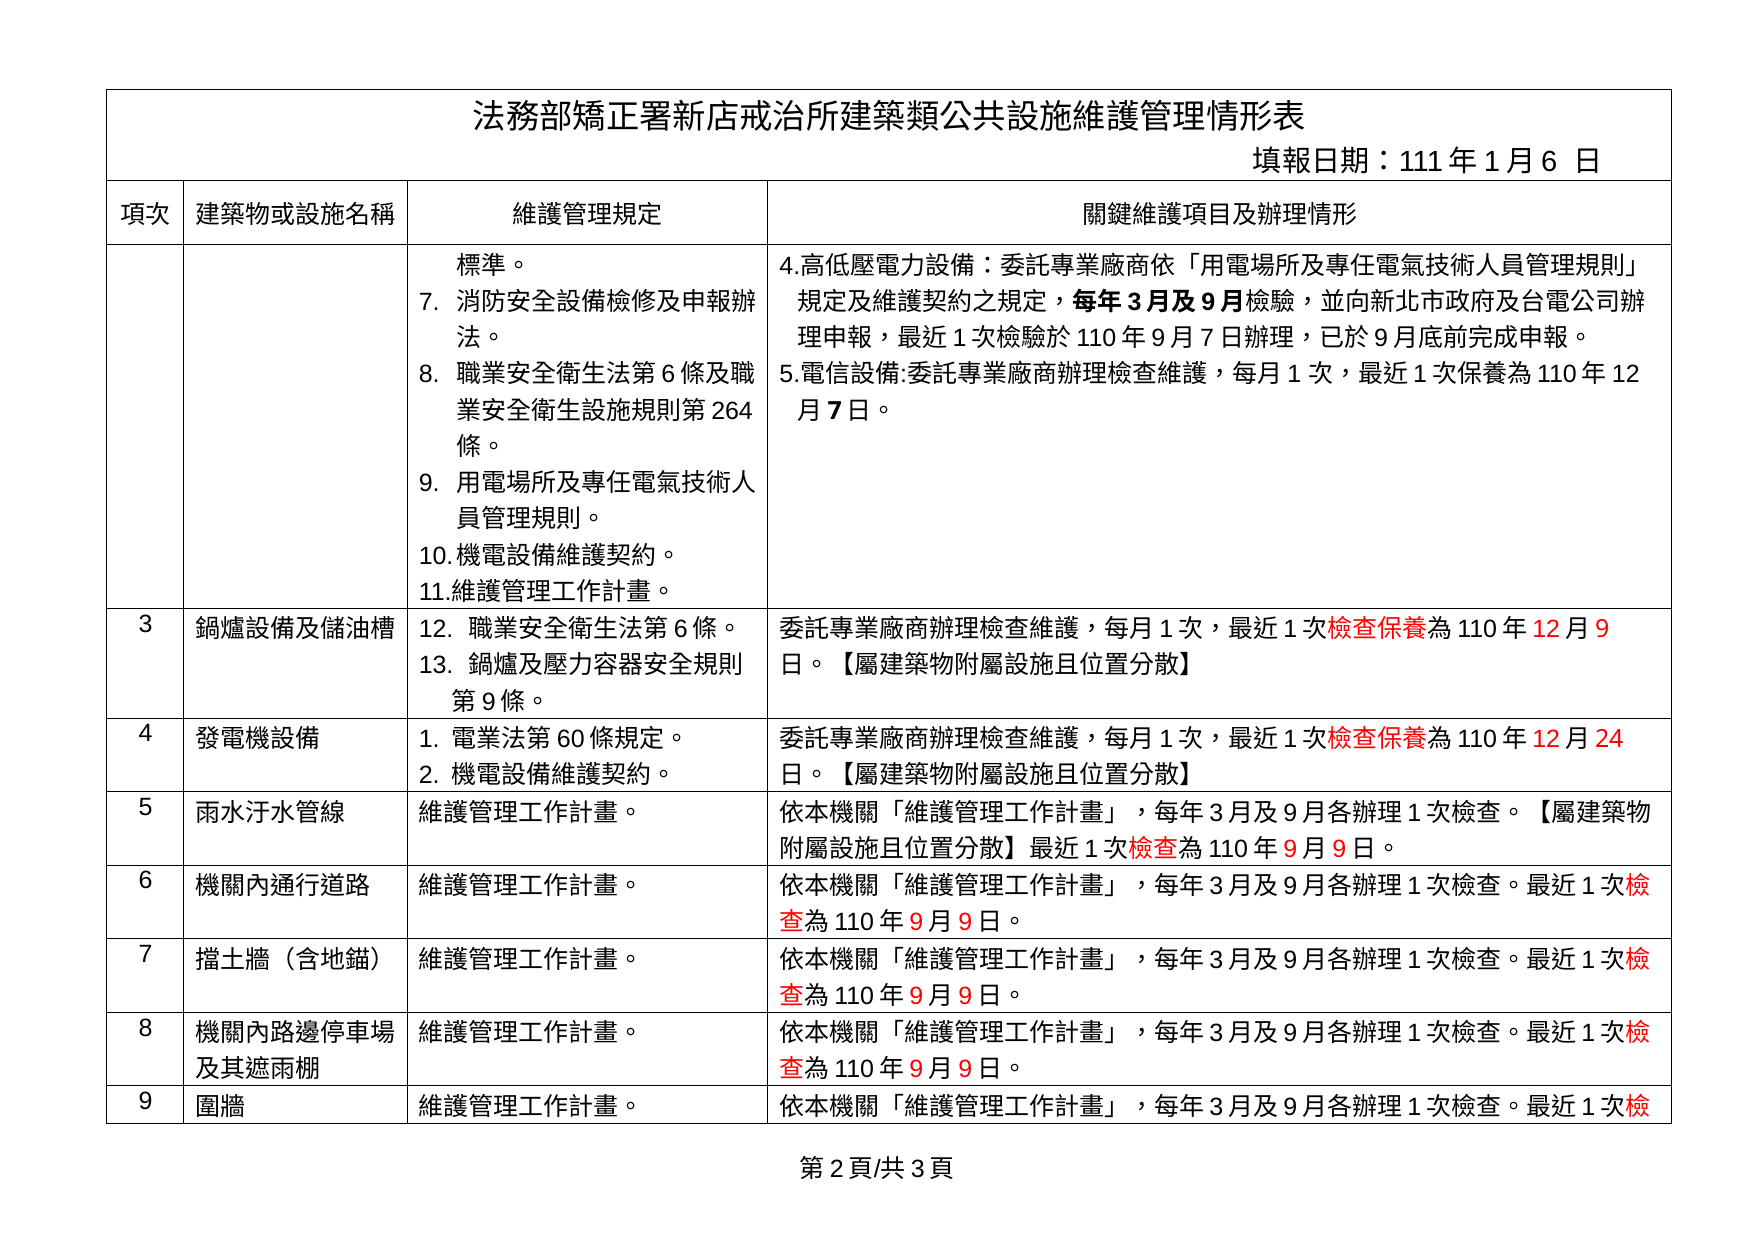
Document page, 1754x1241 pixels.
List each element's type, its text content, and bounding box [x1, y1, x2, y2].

table_cell 建築物或設施名稱 [184, 181, 407, 244]
table_cell 委託專業廠商辦理檢查維護，每月1次，最近1次檢查保養為110年12月24日。【屬建築物附屬設施且位置分散】 [768, 719, 1671, 791]
table_cell 7 [107, 939, 183, 1012]
table_cell 依本機關「維護管理工作計畫」，每年3月及9月各辦理1次檢查。最近1次檢查為110年9月9日。 [768, 1013, 1671, 1085]
table_cell 維護管理工作計畫。 [408, 792, 767, 864]
table_cell 維護管理工作計畫。 [408, 1086, 767, 1122]
table_cell 項次 [107, 181, 183, 244]
table_cell 機關內通行道路 [184, 866, 407, 938]
table_cell 維護管理工作計畫。 [408, 1013, 767, 1085]
table_cell 圍牆 [184, 1086, 407, 1122]
table_header 法務部矯正署新店戒治所建築類公共設施維護管理情形表 填報日期：111年1月6 日 [107, 90, 1671, 180]
table_cell 擋土牆（含地錨） [184, 939, 407, 1012]
table_cell 依本機關「維護管理工作計畫」，每年3月及9月各辦理1次檢查。最近1次檢查為110年9月9日。 [768, 866, 1671, 938]
table_cell 4 [107, 719, 183, 791]
table_cell 8 [107, 1013, 183, 1085]
table_cell [184, 245, 407, 608]
table_cell 維護管理工作計畫。 [408, 939, 767, 1012]
table_cell 機關內路邊停車場及其遮雨棚 [184, 1013, 407, 1085]
table_cell 9 [107, 1086, 183, 1122]
table_cell 建築法第77條。 消防法第6條及第9條。 電業法第60條。 電信法第38條之1。 建築物公共安全檢查簽證及申報辦法。 各類場所消防安全設備設置標準。 消防安全設備檢修及申報辦法。 職業安全衛生法第6條及職業安全衛生設施規則第264條。 用電場所及專任電氣技術人員管理規則。 機電設備維護契約。 維護管理工作計畫。 [408, 245, 767, 608]
table_cell 鍋爐設備及儲油槽 [184, 609, 407, 717]
table_cell 職業安全衛生法第6條。 鍋爐及壓力容器安全規則第9條。 [408, 609, 767, 717]
table_cell 依本機關「維護管理工作計畫」，每年3月及9月各辦理1次檢查。最近1次檢 [768, 1086, 1671, 1122]
table_cell 4.高低壓電力設備：委託專業廠商依「用電場所及專任電氣技術人員管理規則」規定及維護契約之規定，每年3月及9月檢驗，並向新北市政府及台電公司辦理申報，最近1次檢驗於110年9月7日辦理，已於9月底前完成申報。 5.電信設備:委託專業廠商辦理檢查維護，每月1 次，最近1次保養為110年12月7日。 [768, 245, 1671, 608]
table_cell 電業法第60條規定。 機電設備維護契約。 [408, 719, 767, 791]
table_cell 維護管理規定 [408, 181, 767, 244]
table_cell 5 [107, 792, 183, 864]
table_cell 委託專業廠商辦理檢查維護，每月1次，最近1次檢查保養為110年12月9日。【屬建築物附屬設施且位置分散】 [768, 609, 1671, 717]
table_cell [107, 245, 183, 608]
table_cell 依本機關「維護管理工作計畫」，每年3月及9月各辦理1次檢查。【屬建築物附屬設施且位置分散】最近1次檢查為110年9月9日。 [768, 792, 1671, 864]
table_cell 3 [107, 609, 183, 717]
table_cell 關鍵維護項目及辦理情形 [768, 181, 1671, 244]
table_cell 6 [107, 866, 183, 938]
table_cell 依本機關「維護管理工作計畫」，每年3月及9月各辦理1次檢查。最近1次檢查為110年9月9日。 [768, 939, 1671, 1012]
table_cell 雨水汙水管線 [184, 792, 407, 864]
table_cell 維護管理工作計畫。 [408, 866, 767, 938]
table_cell 發電機設備 [184, 719, 407, 791]
